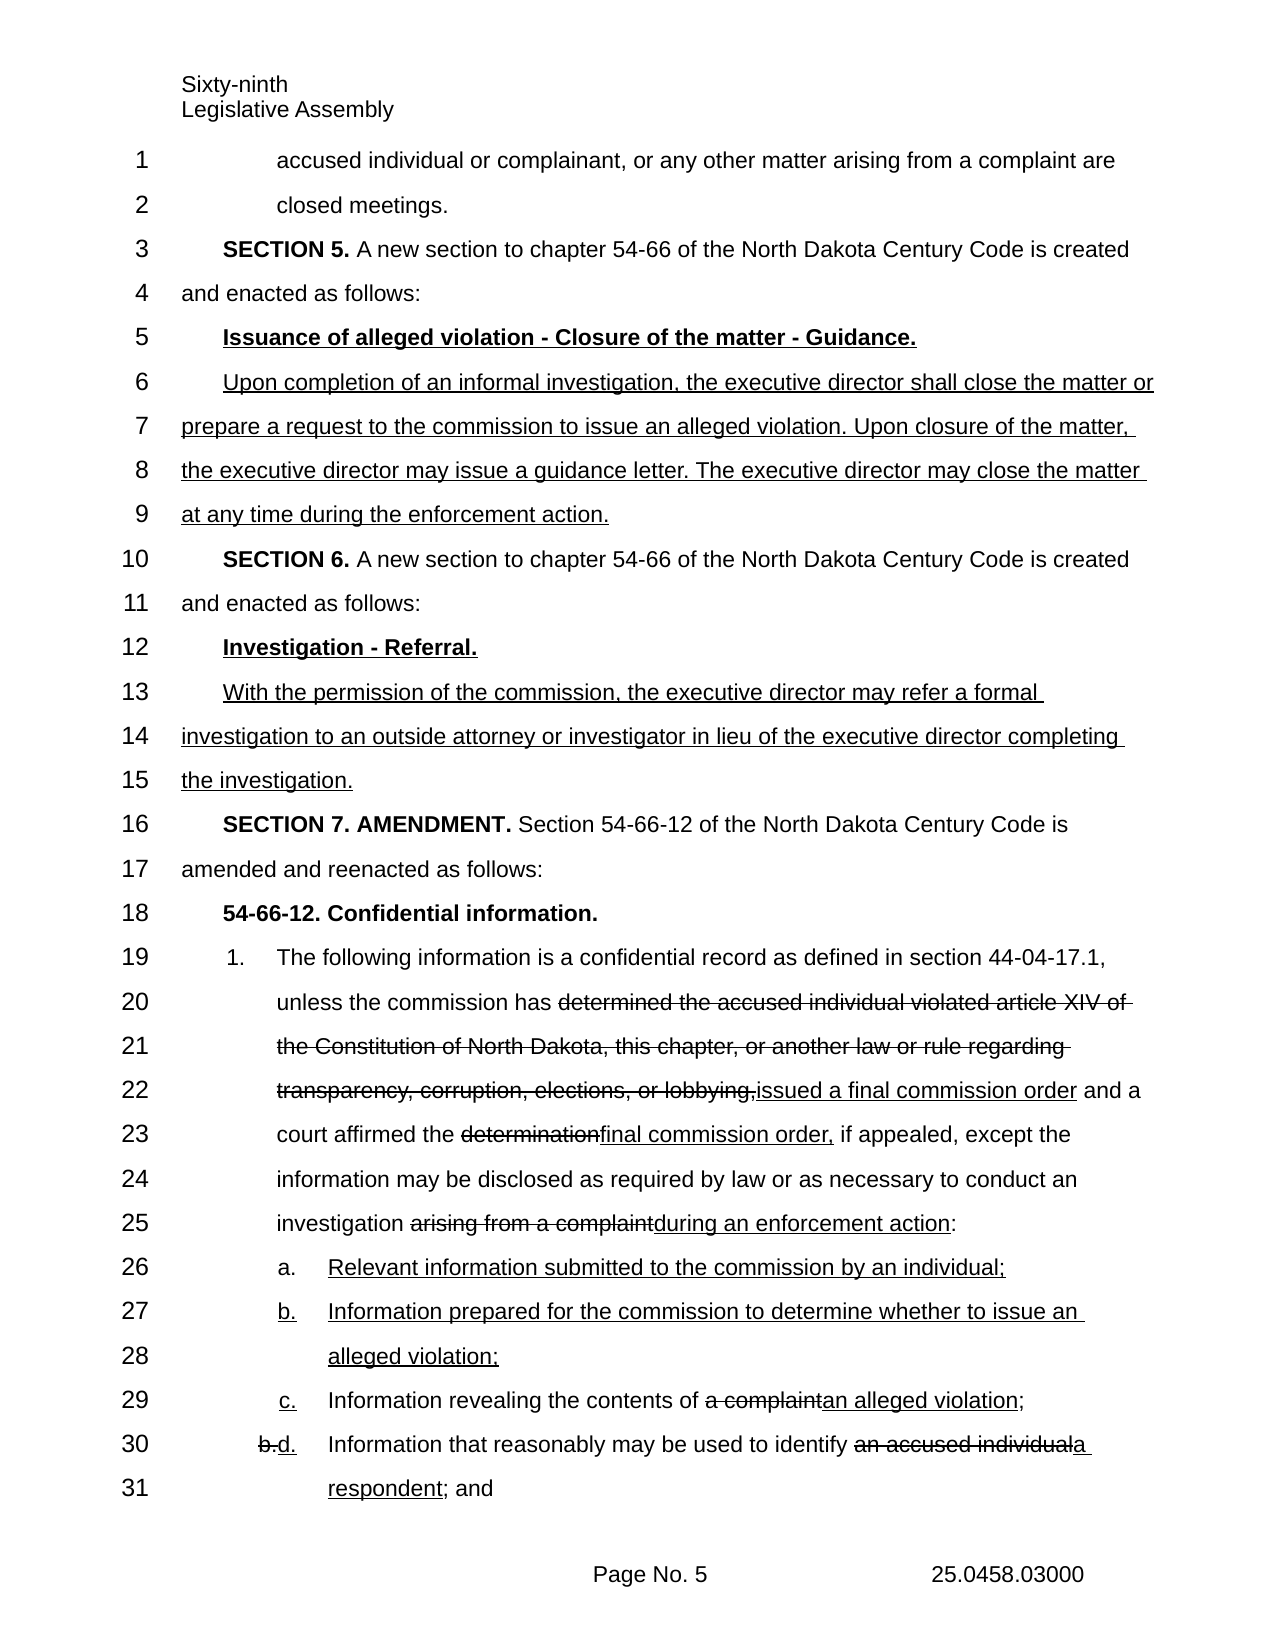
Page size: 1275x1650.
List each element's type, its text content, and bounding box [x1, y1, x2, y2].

text a. Relevant information submitted to the commission by an individual; [181, 1240, 1154, 1284]
text b. Information prepared for the commission to determine whether to issue an alleged violation; [181, 1284, 1154, 1373]
text b.d. Information that reasonably may be used to identify an accused individuala respondent; and [181, 1417, 1154, 1506]
text accused individual or complainant, or any other matter arising from a complaint are closed meetings. [181, 133, 1154, 222]
subtitle Issuance of alleged violation - Closure of the matter - Guidance. [181, 310, 1154, 355]
subtitle 54‑66‑12. Confidential information. [181, 886, 1154, 930]
text With the permission of the commission, the executive director may refer a formal investigation to an outside attorney or investigator in lieu of the executive director completing the investigation. [181, 664, 1154, 797]
text c. Information revealing the contents of a complaintan alleged violation; [181, 1373, 1154, 1417]
text SECTION 5. A new section to chapter 54‑66 of the North Dakota Century Code is created and enacted as follows: [181, 222, 1154, 310]
subtitle Investigation - Referral. [181, 620, 1154, 664]
text 1. The following information is a confidential record as defined in section 44‑04‑17.1, unless the commission has determined the accused individual violated article XIV of the Constitution of North Dakota, this chapter, or another law or rule regarding transparency, corruption, elections, or lobbying,issued a final commission order and a court affirmed the determinationfinal commission order, if appealed, except the information may be disclosed as required by law or as necessary to conduct an investigation arising from a complaintduring an enforcement action: [181, 930, 1154, 1240]
text SECTION 7. AMENDMENT. Section 54‑66‑12 of the North Dakota Century Code is amended and reenacted as follows: [181, 797, 1154, 886]
text SECTION 6. A new section to chapter 54‑66 of the North Dakota Century Code is created and enacted as follows: [181, 532, 1154, 620]
text Upon completion of an informal investigation, the executive director shall close the matter or prepare a request to the commission to issue an alleged violation. Upon closure of the matter, the executive director may issue a guidance letter. The executive director may close the matter at any time during the enforcement action. [181, 355, 1154, 532]
